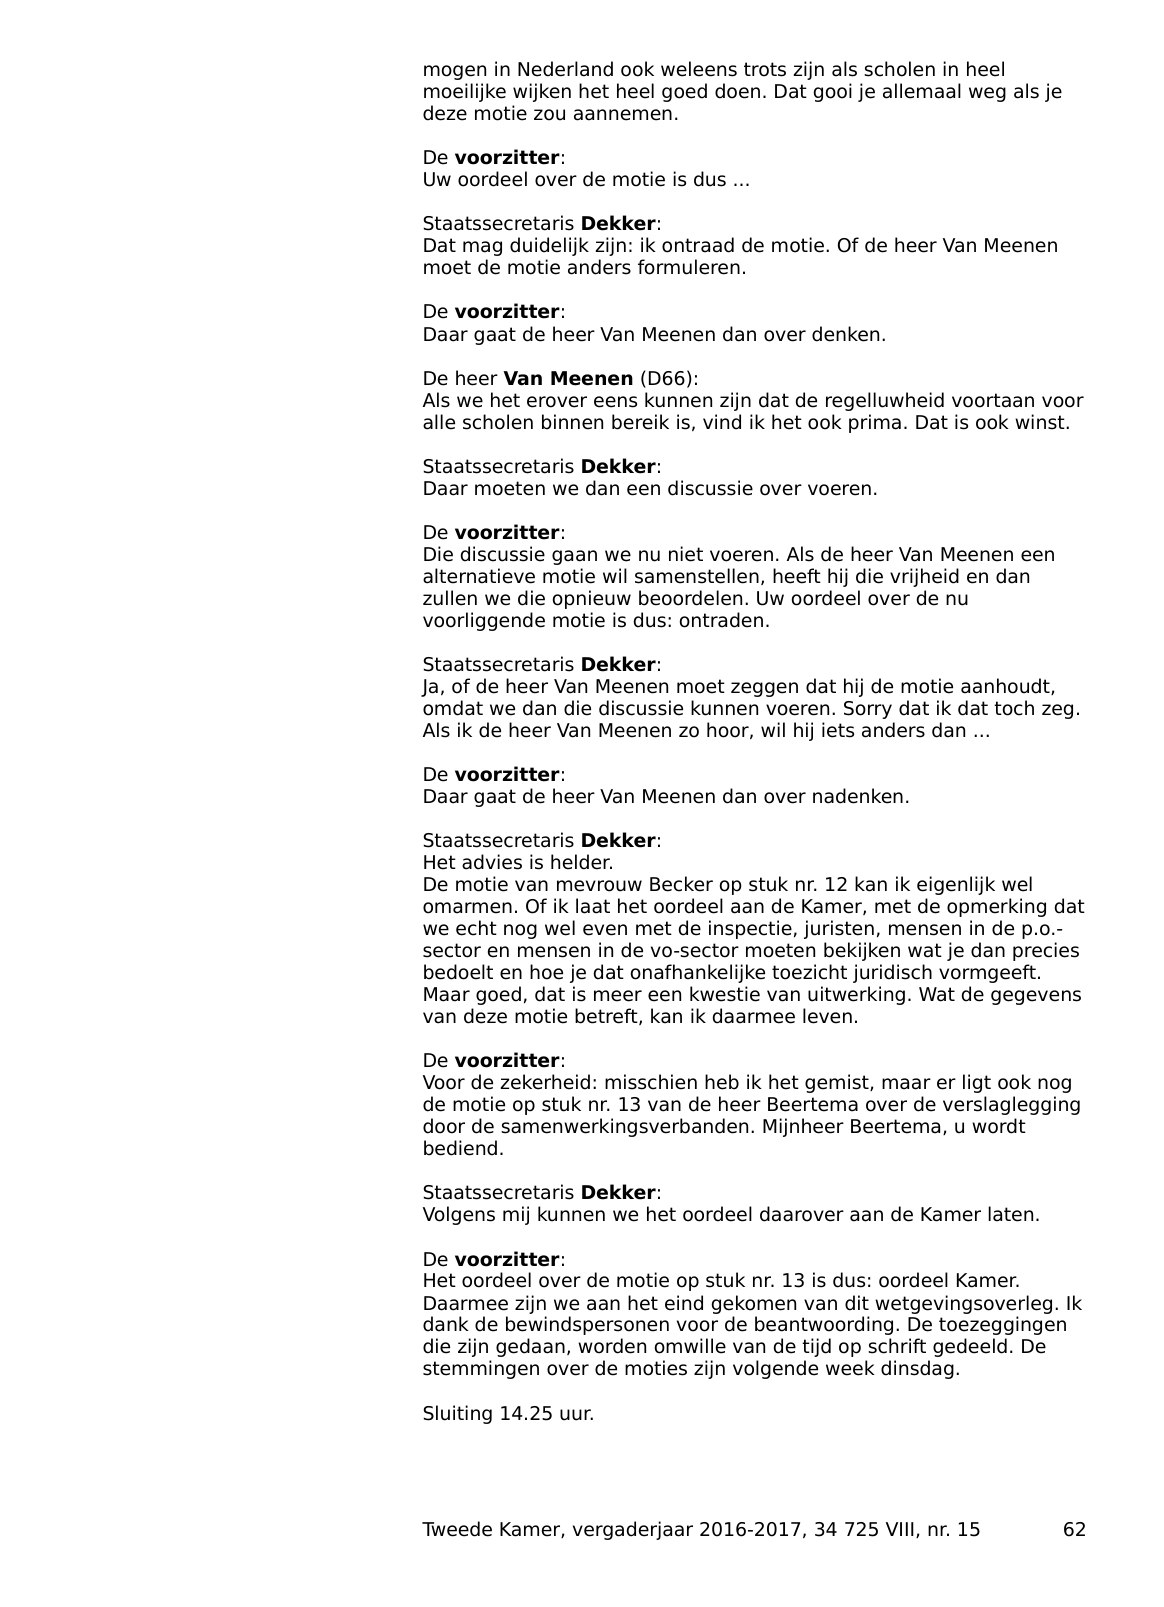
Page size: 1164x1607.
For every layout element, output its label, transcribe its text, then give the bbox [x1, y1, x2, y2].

text Dat mag duidelijk zijn: ik ontraad de motie. Of de heer Van Meenen moet de motie anders formuleren. [422, 235, 1087, 279]
text Staatssecretaris Dekker: [422, 456, 1087, 478]
text Sluiting 14.25 uur. [422, 1402, 1087, 1424]
text Uw oordeel over de motie is dus ... [422, 169, 1087, 191]
text Als we het erover eens kunnen zijn dat de regelluwheid voortaan voor alle scholen binnen bereik is, vind ik het ook prima. Dat is ook winst. [422, 389, 1087, 433]
text Staatssecretaris Dekker: [422, 830, 1087, 852]
text De voorzitter: [422, 147, 1087, 169]
text mogen in Nederland ook weleens trots zijn als scholen in heel moeilijke wijken het heel goed doen. Dat gooi je allemaal weg als je deze motie zou aannemen. [422, 59, 1087, 125]
text De voorzitter: [422, 522, 1087, 544]
text Ja, of de heer Van Meenen moet zeggen dat hij de motie aanhoudt, omdat we dan die discussie kunnen voeren. Sorry dat ik dat toch zeg. Als ik de heer Van Meenen zo hoor, wil hij iets anders dan ... [422, 676, 1087, 742]
text Daar gaat de heer Van Meenen dan over denken. [422, 323, 1087, 345]
text Daarmee zijn we aan het eind gekomen van dit wetgevingsoverleg. Ik dank de bewindspersonen voor de beantwoording. De toezeggingen die zijn gedaan, worden omwille van de tijd op schrift gedeeld. De stemmingen over de moties zijn volgende week dinsdag. [422, 1292, 1087, 1380]
text De voorzitter: [422, 1248, 1087, 1270]
text Voor de zekerheid: misschien heb ik het gemist, maar er ligt ook nog de motie op stuk nr. 13 van de heer Beertema over de verslaglegging door de samenwerkingsverbanden. Mijnheer Beertema, u wordt bediend. [422, 1072, 1087, 1160]
text Daar gaat de heer Van Meenen dan over nadenken. [422, 786, 1087, 808]
text De motie van mevrouw Becker op stuk nr. 12 kan ik eigenlijk wel omarmen. Of ik laat het oordeel aan de Kamer, met de opmerking dat we echt nog wel even met de inspectie, juristen, mensen in de p.o.-sector en mensen in de vo-sector moeten bekijken wat je dan precies bedoelt en hoe je dat onafhankelijke toezicht juridisch vormgeeft. Maar goed, dat is meer een kwestie van uitwerking. Wat de gegevens van deze motie betreft, kan ik daarmee leven. [422, 874, 1087, 1028]
text De voorzitter: [422, 301, 1087, 323]
text De heer Van Meenen (D66): [422, 368, 1087, 389]
text De voorzitter: [422, 764, 1087, 786]
text Staatssecretaris Dekker: [422, 213, 1087, 235]
text Daar moeten we dan een discussie over voeren. [422, 478, 1087, 500]
text Staatssecretaris Dekker: [422, 654, 1087, 676]
text Het advies is helder. [422, 852, 1087, 874]
text Staatssecretaris Dekker: [422, 1182, 1087, 1204]
text Het oordeel over de motie op stuk nr. 13 is dus: oordeel Kamer. [422, 1270, 1087, 1292]
text Volgens mij kunnen we het oordeel daarover aan de Kamer laten. [422, 1204, 1087, 1226]
text Die discussie gaan we nu niet voeren. Als de heer Van Meenen een alternatieve motie wil samenstellen, heeft hij die vrijheid en dan zullen we die opnieuw beoordelen. Uw oordeel over de nu voorliggende motie is dus: ontraden. [422, 544, 1087, 632]
text De voorzitter: [422, 1050, 1087, 1072]
